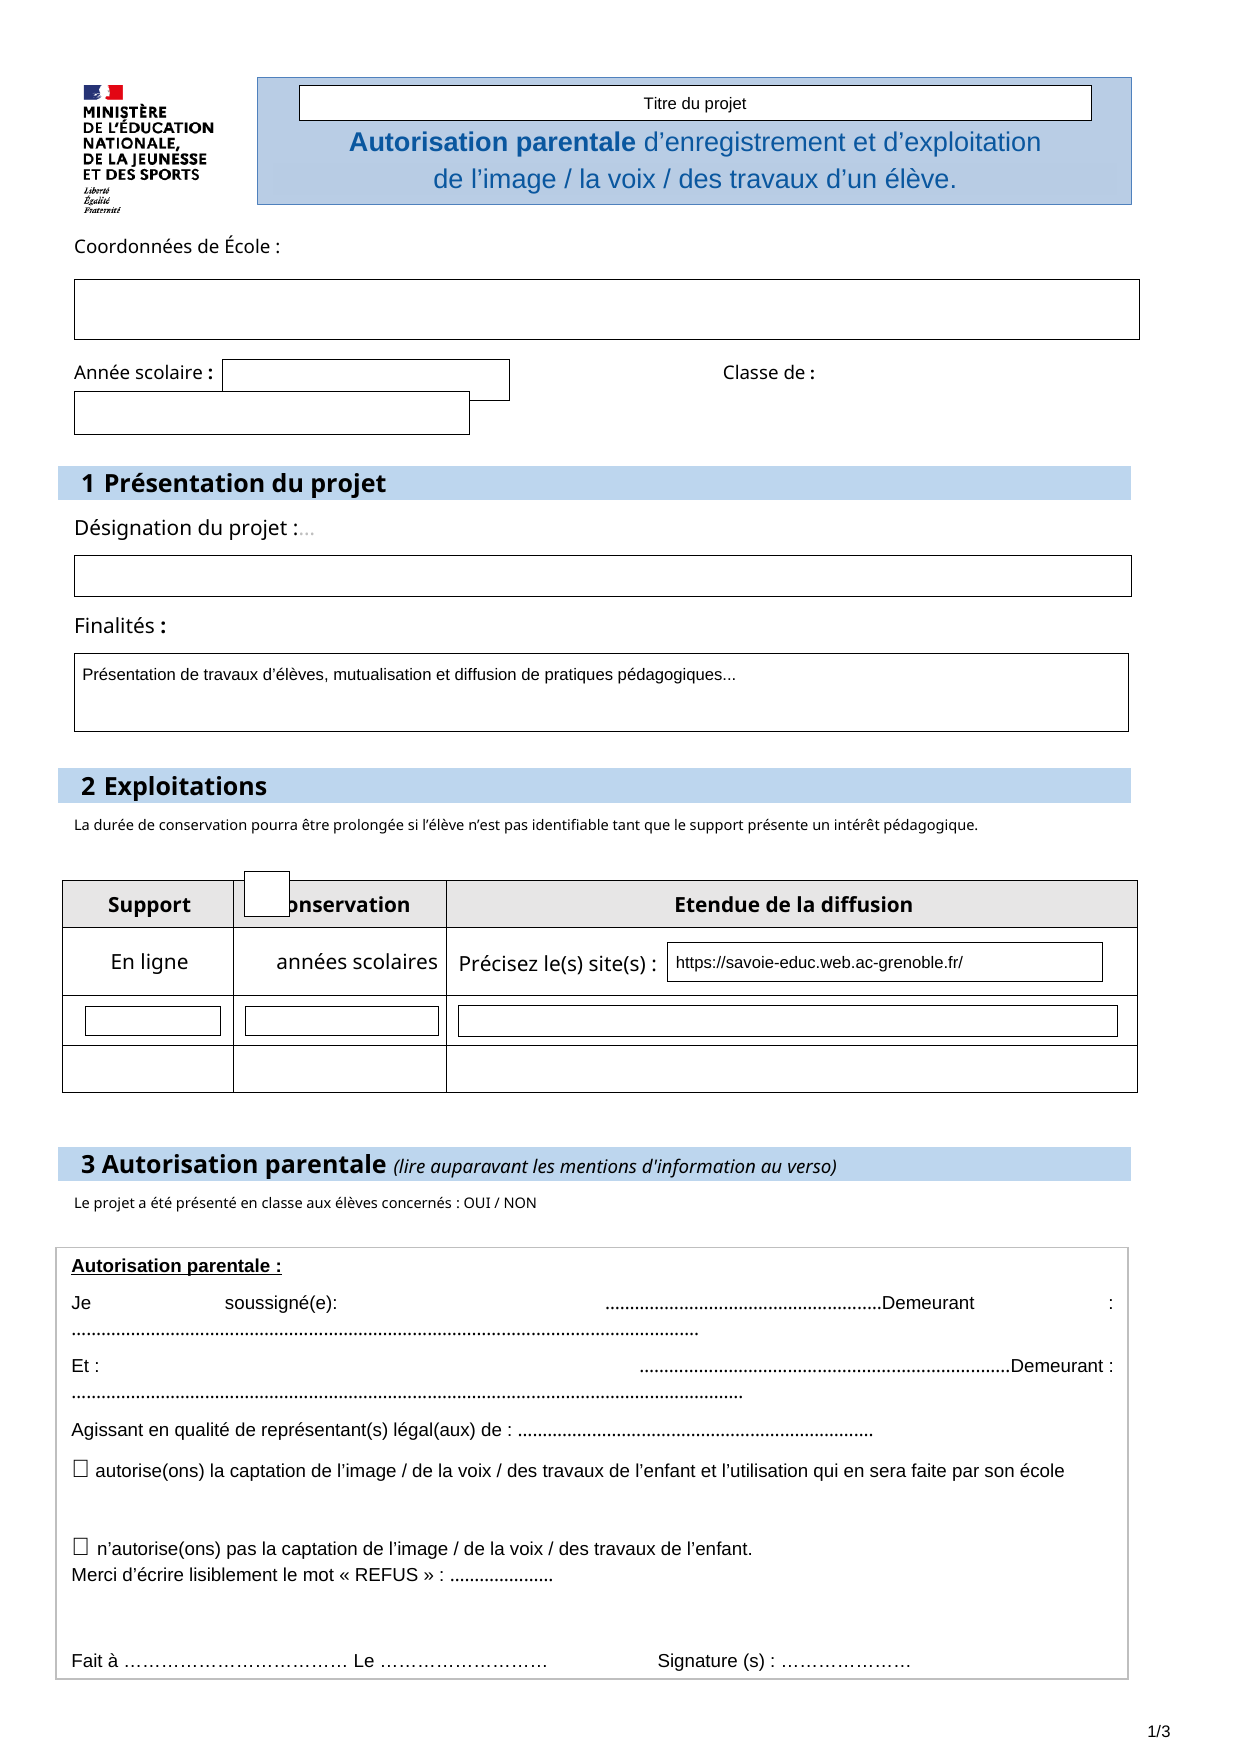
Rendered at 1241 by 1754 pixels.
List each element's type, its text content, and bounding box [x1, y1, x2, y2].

table_cell [63, 1046, 233, 1092]
text Le projet a été présenté en classe aux élèves concernés : OUI / NON [74, 1193, 1131, 1213]
table_cell années scolaires [234, 928, 446, 995]
subtitle Exploitations [58, 768, 1131, 803]
subtitle Présentation du projet [58, 466, 1131, 500]
text Autorisation parentale : [71, 1255, 1113, 1277]
text Classe de : [470, 359, 1163, 434]
text Agissant en qualité de représentant(s) légal(aux) de : …………………….……………….………………………. [71, 1416, 1113, 1442]
text La durée de conservation pourra être prolongée si l’élève n’est pas identifiable tant que le support présente un intérêt pédagogique. [74, 815, 1131, 835]
text  autorise(ons) la captation de l’image / de la voix / des travaux de l’enfant et l’utilisation qui en sera faite par son école [71, 1454, 1113, 1483]
subtitle de l’image / la voix / des travaux d’un élève. [273, 163, 1117, 195]
text Je soussigné(e): ……………………………………………..…Demeurant : ………………………………………………………………………………………………………………. [71, 1289, 1113, 1340]
table_header Etendue de la diffusion [447, 881, 1137, 927]
text Coordonnées de École : [74, 233, 1163, 258]
text Et : …………………………………………….……………..…...Demeurant : ………………………………………………………………………………………………………………………. [71, 1353, 1113, 1404]
table_cell [447, 996, 1137, 1045]
subtitle Autorisation parentale d’enregistrement et d’exploitation [273, 86, 1117, 157]
table_cell En ligne [63, 928, 233, 995]
text Année scolaire : [74, 359, 222, 391]
text Finalités : [74, 555, 1163, 639]
subtitle 3 Autorisation parentale (lire auparavant les mentions d'information au verso) [58, 1147, 1131, 1181]
text  n’autorise(ons) pas la captation de l’image / de la voix / des travaux de l’enfant. Merci d’écrire lisiblement le mot « REFUS » : ………………… [71, 1532, 1113, 1586]
table_cell [63, 996, 233, 1045]
table_cell [234, 1046, 446, 1092]
table_header Support [63, 881, 233, 927]
table_cell Précisez le(s) site(s) : [447, 928, 1137, 995]
text Fait à ……………………………… Le ……………………… Signature (s) : ………………… [71, 1599, 1113, 1671]
table_cell [234, 996, 446, 1045]
picture [83, 85, 246, 213]
table_cell [447, 1046, 1137, 1092]
text Désignation du projet :… [74, 513, 1163, 541]
table_header Conservation [234, 881, 446, 927]
